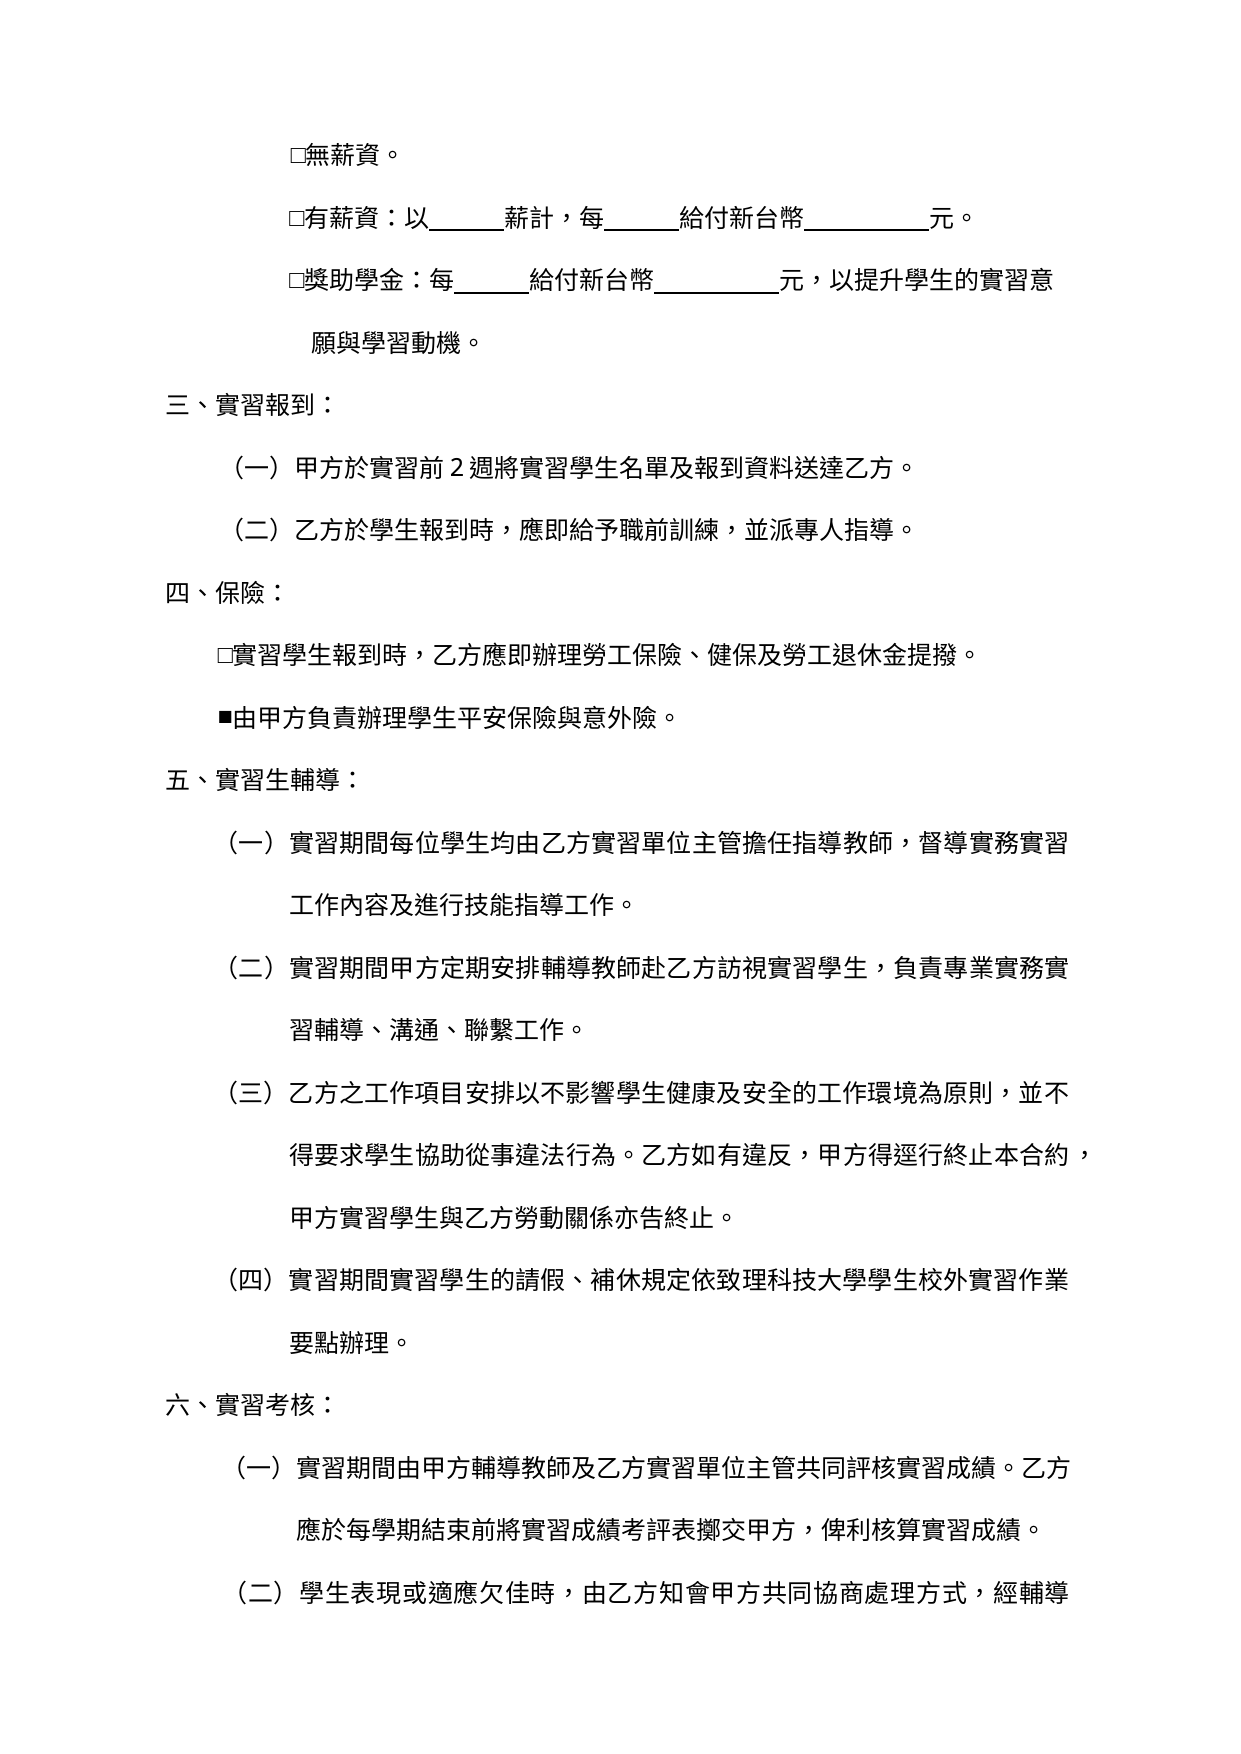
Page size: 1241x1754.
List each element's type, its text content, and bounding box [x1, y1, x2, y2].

text （二）學生表現或適應欠佳時，由乙方知會甲方共同協商處理方式，經輔導 [222, 1550, 1072, 1612]
text □獎助學金：每 給付新台幣 元，以提升學生的實習意願與學習動機。 [289, 237, 1072, 362]
text （一）實習期間每位學生均由乙方實習單位主管擔任指導教師，督導實務實習工作內容及進行技能指導工作。 [213, 800, 1072, 925]
text （二）乙方於學生報到時，應即給予職前訓練，並派專人指導。 [219, 487, 1072, 550]
text □實習學生報到時，乙方應即辦理勞工保險、健保及勞工退休金提撥。 [218, 612, 1072, 675]
text 六、實習考核： [165, 1362, 1072, 1425]
text □有薪資：以 薪計，每 給付新台幣 元。 [289, 175, 1072, 237]
text □無薪資。 [165, 112, 1072, 175]
text （四）實習期間實習學生的請假、補休規定依致理科技大學學生校外實習作業要點辦理。 [213, 1237, 1072, 1362]
text （一）實習期間由甲方輔導教師及乙方實習單位主管共同評核實習成績。乙方應於每學期結束前將實習成績考評表擲交甲方，俾利核算實習成績。 [221, 1425, 1072, 1550]
text 三、實習報到： [165, 362, 1072, 425]
text （一）甲方於實習前2週將實習學生名單及報到資料送達乙方。 [219, 425, 1072, 487]
text （二）實習期間甲方定期安排輔導教師赴乙方訪視實習學生，負責專業實務實習輔導、溝通、聯繫工作。 [213, 925, 1072, 1050]
text 五、實習生輔導： [165, 737, 1072, 800]
text （三）乙方之工作項目安排以不影響學生健康及安全的工作環境為原則，並不得要求學生協助從事違法行為。乙方如有違反，甲方得逕行終止本合約，甲方實習學生與乙方勞動關係亦告終止。 [213, 1050, 1072, 1237]
text ■由甲方負責辦理學生平安保險與意外險。 [218, 675, 1072, 737]
text 四、保險： [165, 550, 1072, 612]
